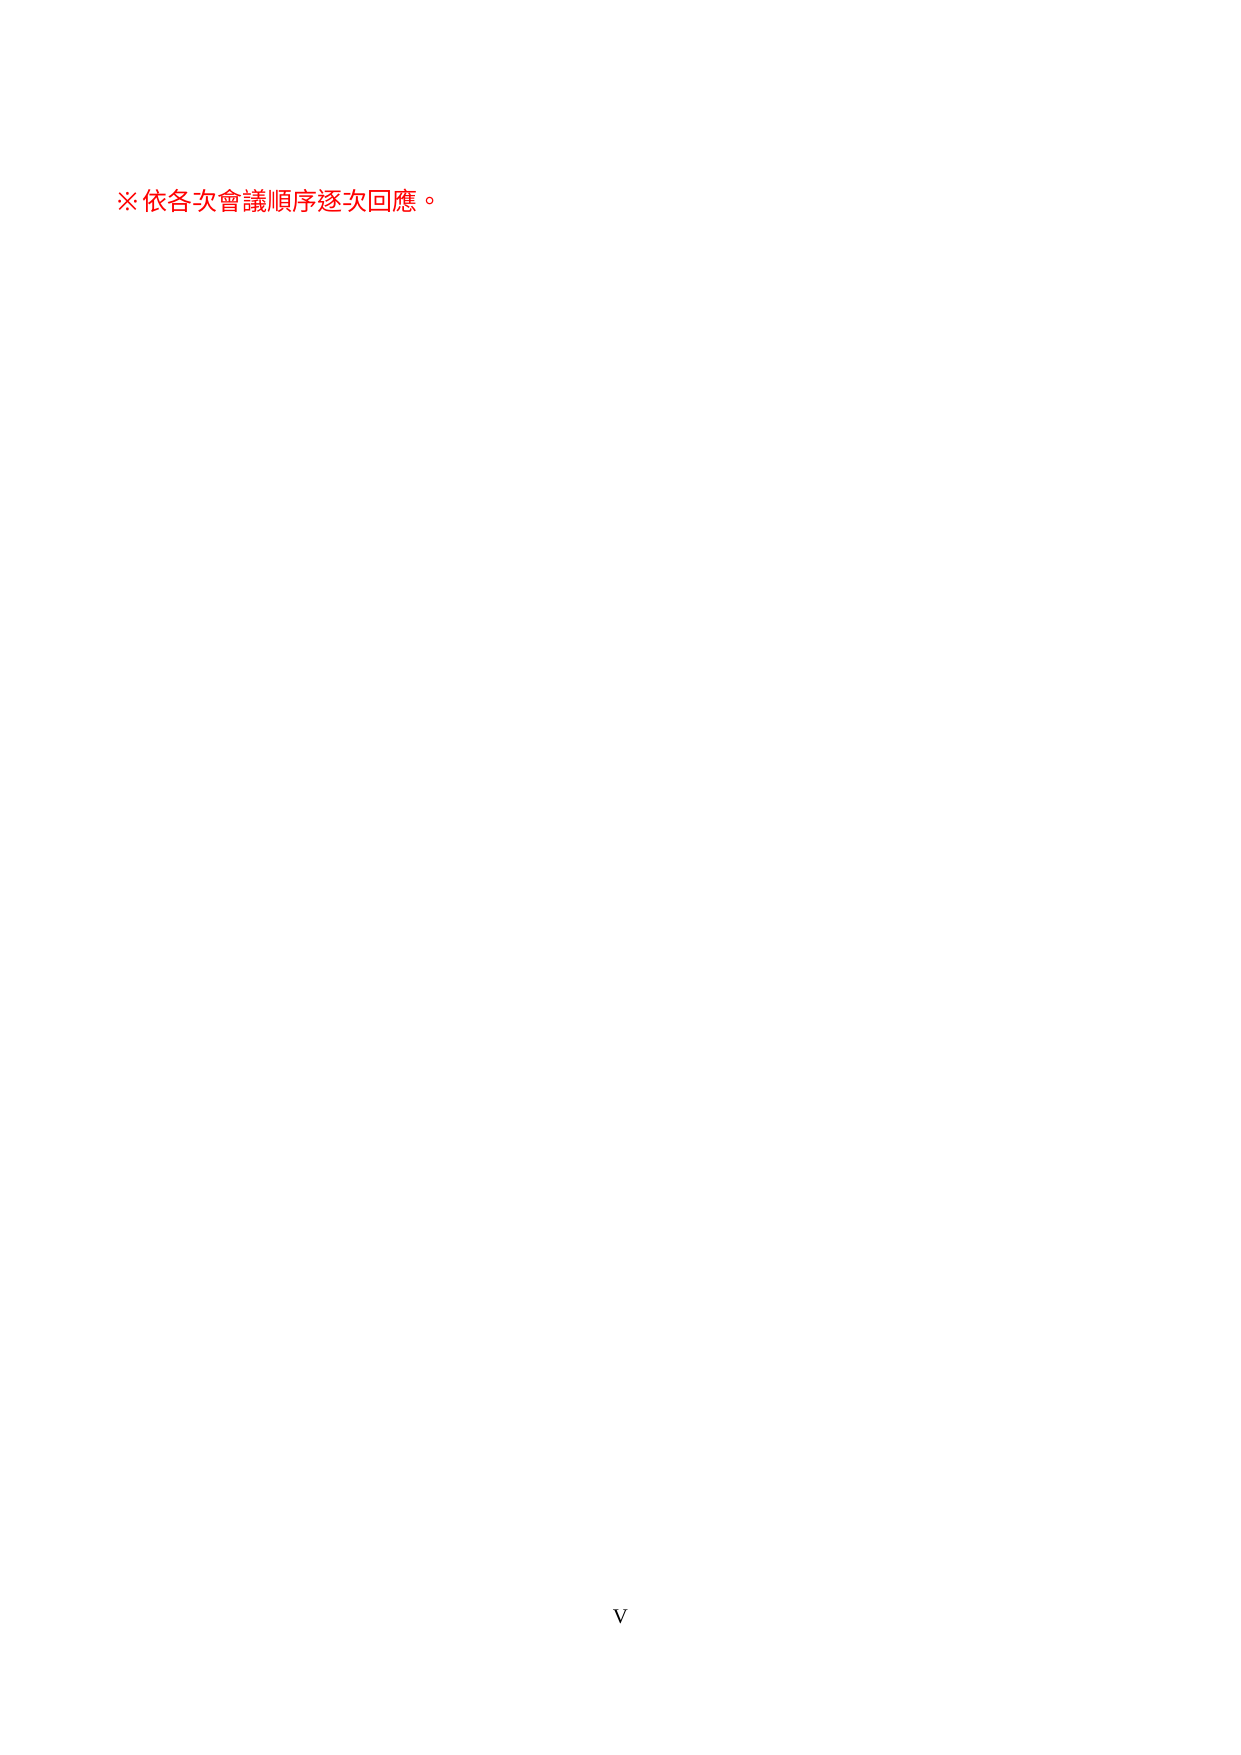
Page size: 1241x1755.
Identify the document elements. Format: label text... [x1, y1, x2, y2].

text ※依各次會議順序逐次回應。 [112, 158, 1103, 221]
